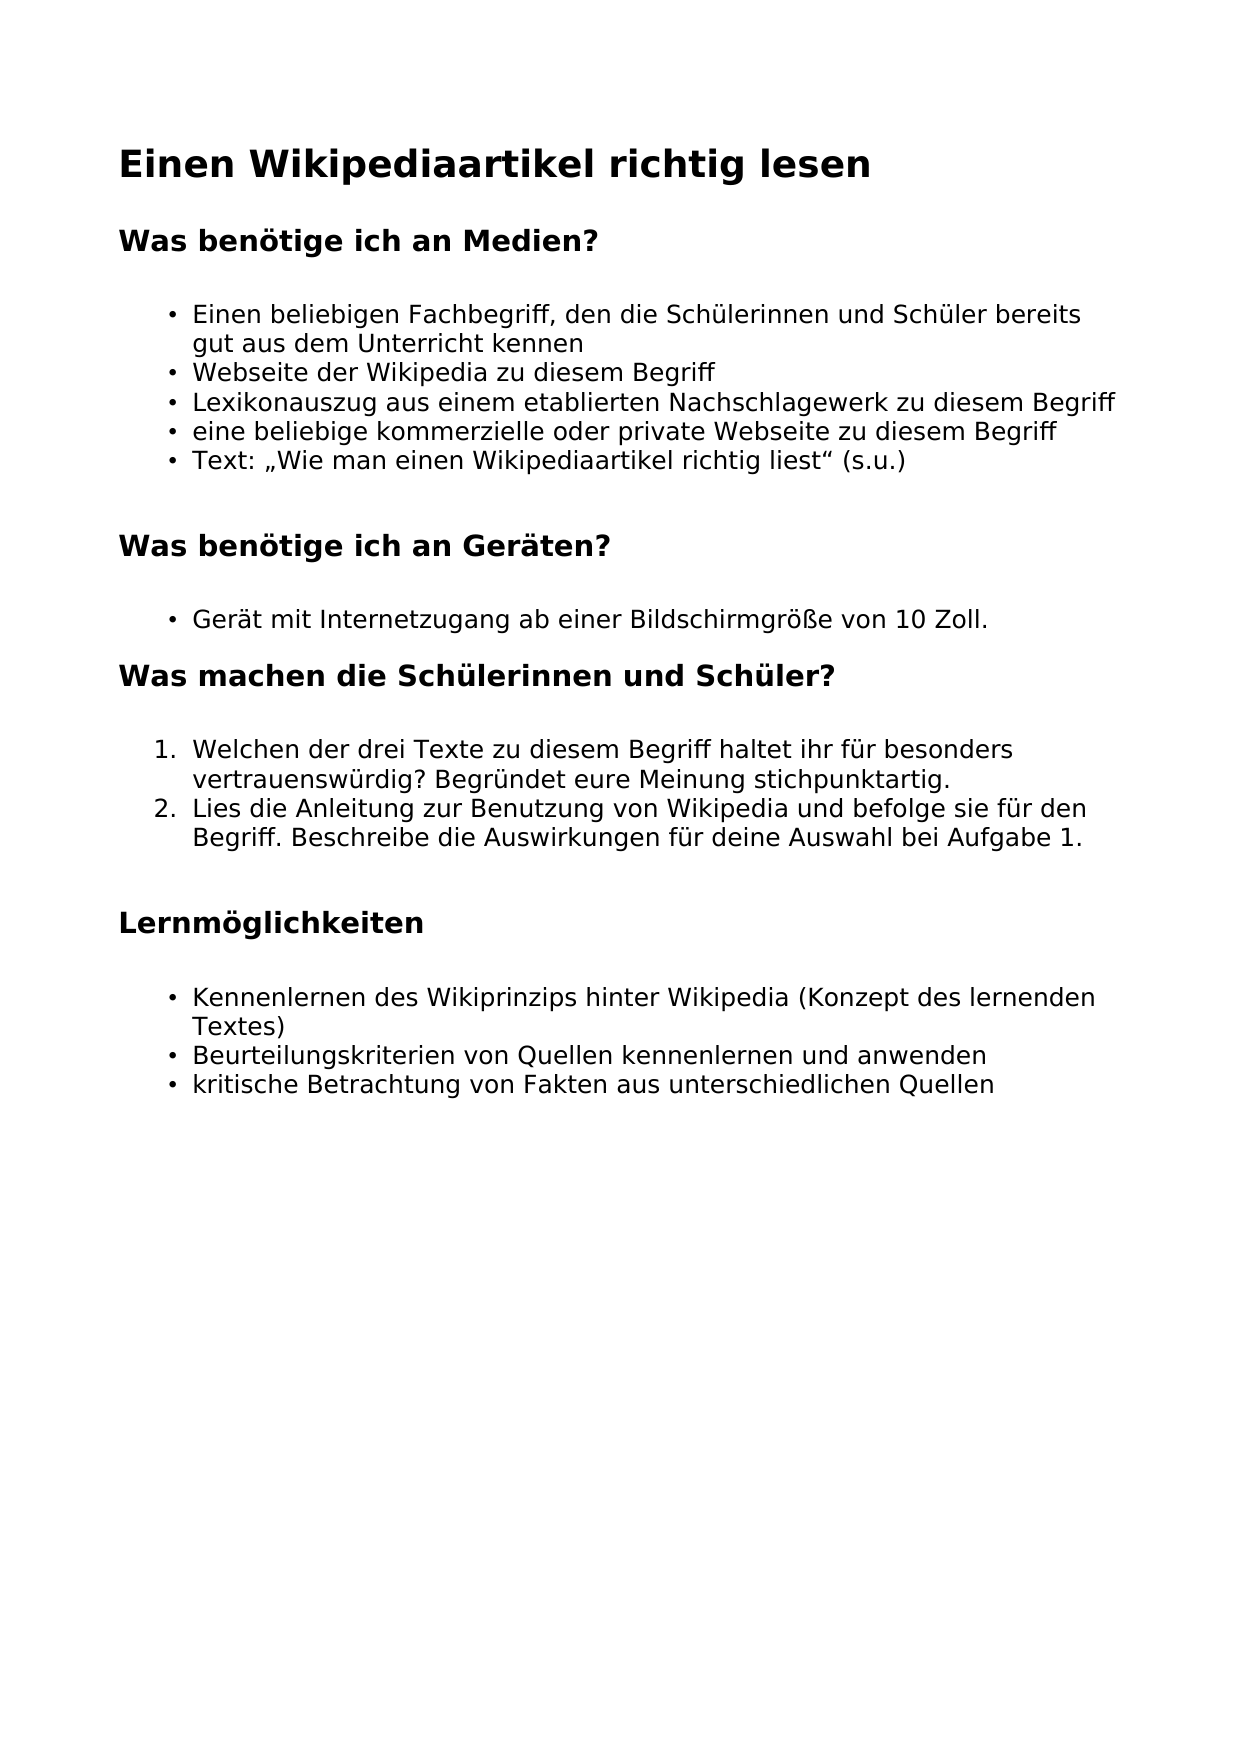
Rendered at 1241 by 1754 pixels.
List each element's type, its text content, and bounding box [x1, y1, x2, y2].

list Text: „Wie man einen Wikipediaartikel richtig liest“ (s.u.) [177, 446, 1122, 475]
subtitle Was benötige ich an Medien? [118, 224, 1122, 258]
list Gerät mit Internetzugang ab einer Bildschirmgröße von 10 Zoll. [177, 606, 1122, 635]
subtitle Was machen die Schülerinnen und Schüler? [118, 660, 1122, 694]
list Welchen der drei Texte zu diesem Begriff haltet ihr für besonders vertrauenswürdig? Begründet eure Meinung stichpunktartig. [177, 736, 1122, 794]
list Einen beliebigen Fachbegriff, den die Schülerinnen und Schüler bereits gut aus dem Unterricht kennen [177, 300, 1122, 358]
list kritische Betrachtung von Fakten aus unterschiedlichen Quellen [177, 1070, 1122, 1099]
list Webseite der Wikipedia zu diesem Begriff [177, 358, 1122, 388]
subtitle Was benötige ich an Geräten? [118, 530, 1122, 564]
subtitle Lernmöglichkeiten [118, 907, 1122, 941]
list eine beliebige kommerzielle oder private Webseite zu diesem Begriff [177, 417, 1122, 446]
subtitle Einen Wikipediaartikel richtig lesen [118, 143, 1122, 187]
list Beurteilungskriterien von Quellen kennenlernen und anwenden [177, 1041, 1122, 1070]
list Kennenlernen des Wikiprinzips hinter Wikipedia (Konzept des lernenden Textes) [177, 983, 1122, 1041]
list Lexikonauszug aus einem etablierten Nachschlagewerk zu diesem Begriff [177, 388, 1122, 417]
list Lies die Anleitung zur Benutzung von Wikipedia und befolge sie für den Begriff. Beschreibe die Auswirkungen für deine Auswahl bei Aufgabe 1. [177, 794, 1122, 852]
